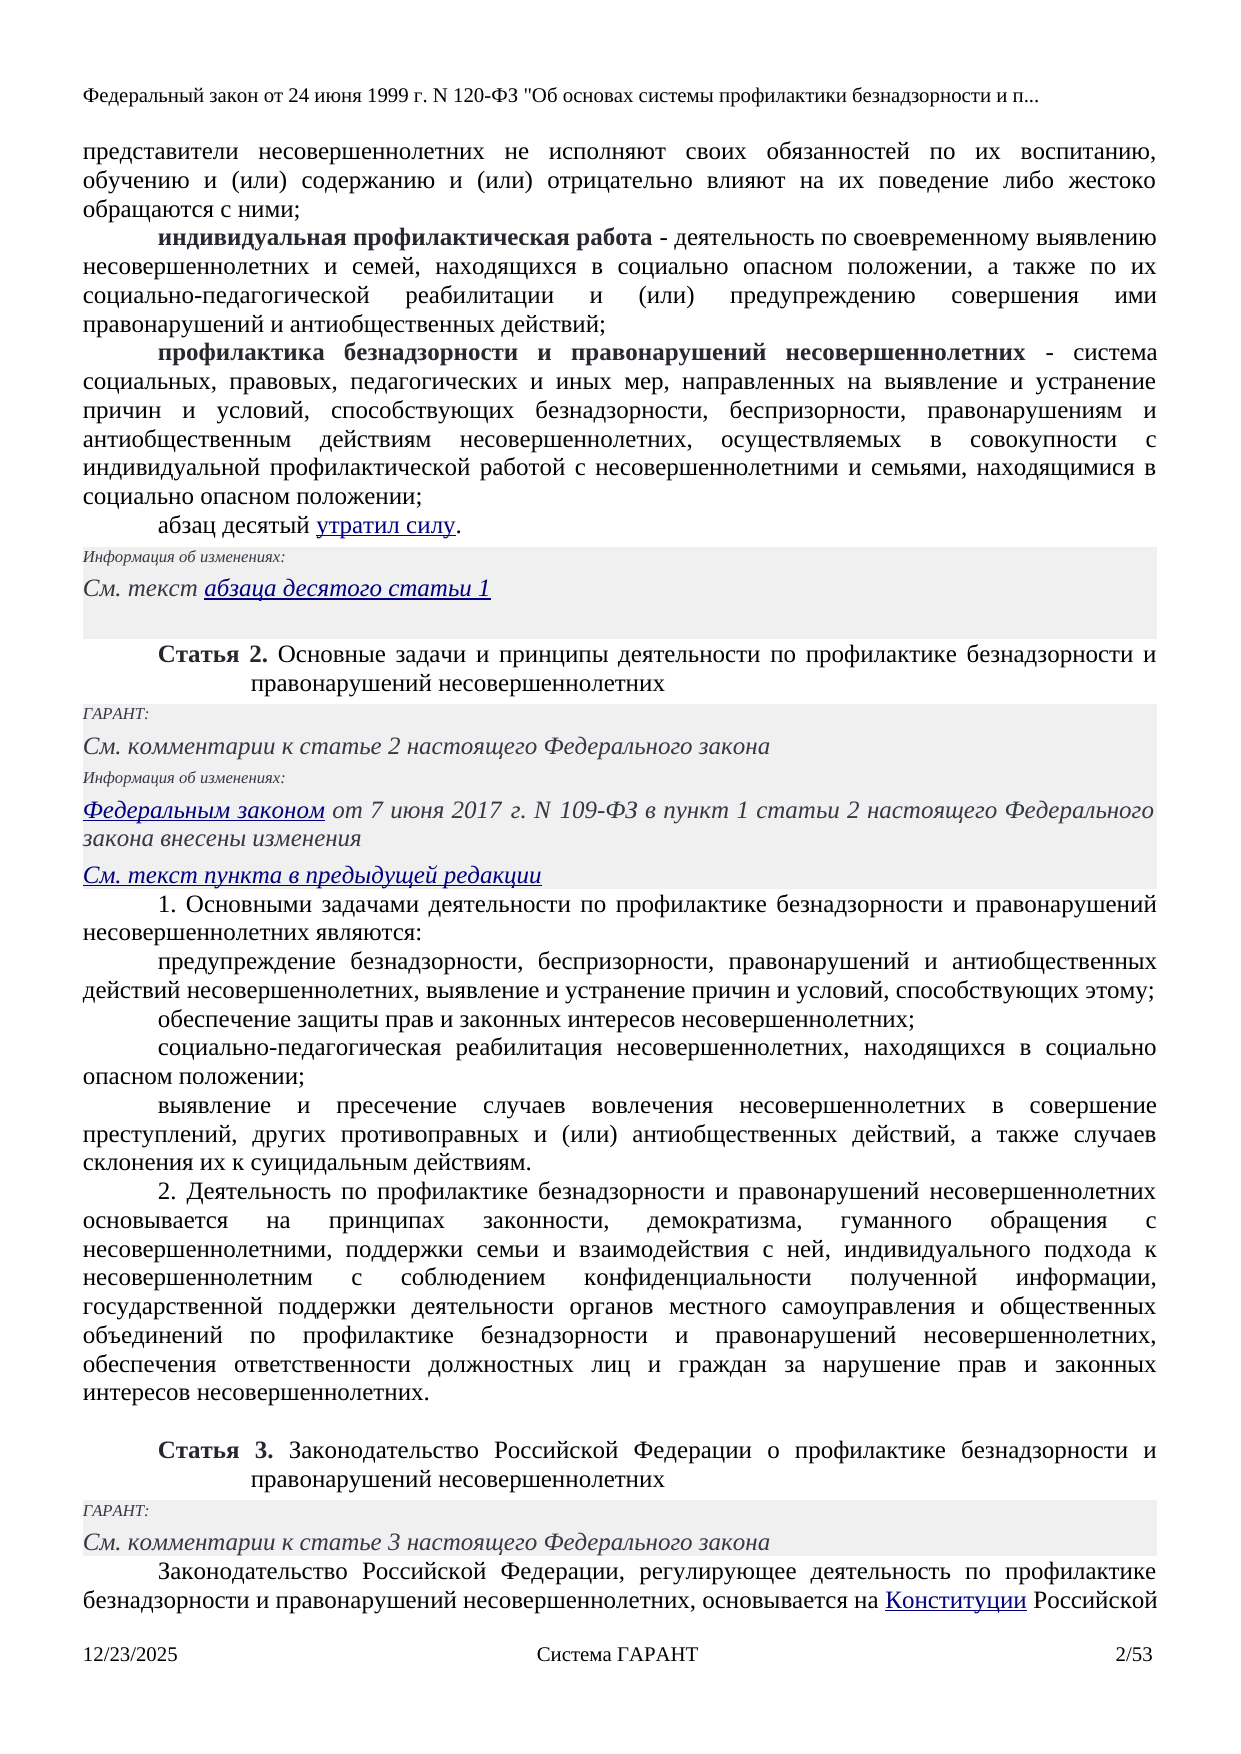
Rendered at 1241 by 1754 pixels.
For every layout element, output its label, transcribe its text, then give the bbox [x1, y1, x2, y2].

text 2. Деятельность по профилактике безнадзорности и правонарушений несовершеннолетних основывается на принципах законности, демократизма, гуманного обращения с несовершеннолетними, поддержки семьи и взаимодействия с ней, индивидуального подхода к несовершеннолетним с соблюдением конфиденциальности полученной информации, государственной поддержки деятельности органов местного самоуправления и общественных объединений по профилактике безнадзорности и правонарушений несовершеннолетних, обеспечения ответственности должностных лиц и граждан за нарушение прав и законных интересов несовершеннолетних. [83, 1176, 1157, 1406]
text См. текст пункта в предыдущей редакции [544, 860, 1157, 889]
text Законодательство Российской Федерации, регулирующее деятельность по профилактике безнадзорности и правонарушений несовершеннолетних, основывается на Конституции Российской [83, 1556, 1157, 1613]
text ГАРАНТ: [151, 1500, 1157, 1519]
text представители несовершеннолетних не исполняют своих обязанностей по их воспитанию, обучению и (или) содержанию и (или) отрицательно влияют на их поведение либо жестоко обращаются с ними; [83, 136, 1157, 222]
text См. текст абзаца десятого статьи 1 [83, 573, 1157, 602]
text Федеральным законом от 7 июня 2017 г. N 109-ФЗ в пункт 1 статьи 2 настоящего Федерального закона внесены изменения [83, 823, 1157, 852]
text См. комментарии к статье 3 настоящего Федерального закона [773, 1527, 1157, 1556]
text выявление и пресечение случаев вовлечения несовершеннолетних в совершение преступлений, других противоправных и (или) антиобщественных действий, а также случаев склонения их к суицидальным действиям. [83, 1090, 1157, 1176]
text Статья 3. Законодательство Российской Федерации о профилактике безнадзорности и правонарушений несовершеннолетних [158, 1435, 1157, 1492]
text социально-педагогическая реабилитация несовершеннолетних, находящихся в социально опасном положении; [83, 1032, 1157, 1090]
text Статья 2. Основные задачи и принципы деятельности по профилактике безнадзорности и правонарушений несовершеннолетних [158, 639, 1157, 696]
text абзац десятый утратил силу. [83, 510, 1157, 539]
text См. комментарии к статье 2 настоящего Федерального закона [773, 731, 1157, 760]
text 1. Основными задачами деятельности по профилактике безнадзорности и правонарушений несовершеннолетних являются: [83, 889, 1157, 946]
text Информация об изменениях: [287, 547, 1157, 566]
text обеспечение защиты прав и законных интересов несовершеннолетних; [83, 1004, 1157, 1032]
text профилактика безнадзорности и правонарушений несовершеннолетних - система социальных, правовых, педагогических и иных мер, направленных на выявление и устранение причин и условий, способствующих безнадзорности, беспризорности, правонарушениям и антиобщественным действиям несовершеннолетних, осуществляемых в совокупности с индивидуальной профилактической работой с несовершеннолетними и семьями, находящимися в социально опасном положении; [83, 337, 1157, 510]
text Информация об изменениях: [287, 768, 1157, 787]
text ГАРАНТ: [151, 704, 1157, 723]
text предупреждение безнадзорности, беспризорности, правонарушений и антиобщественных действий несовершеннолетних, выявление и устранение причин и условий, способствующих этому; [83, 946, 1157, 1004]
text индивидуальная профилактическая работа - деятельность по своевременному выявлению несовершеннолетних и семей, находящихся в социально опасном положении, а также по их социально-педагогической реабилитации и (или) предупреждению совершения ими правонарушений и антиобщественных действий; [83, 222, 1157, 337]
